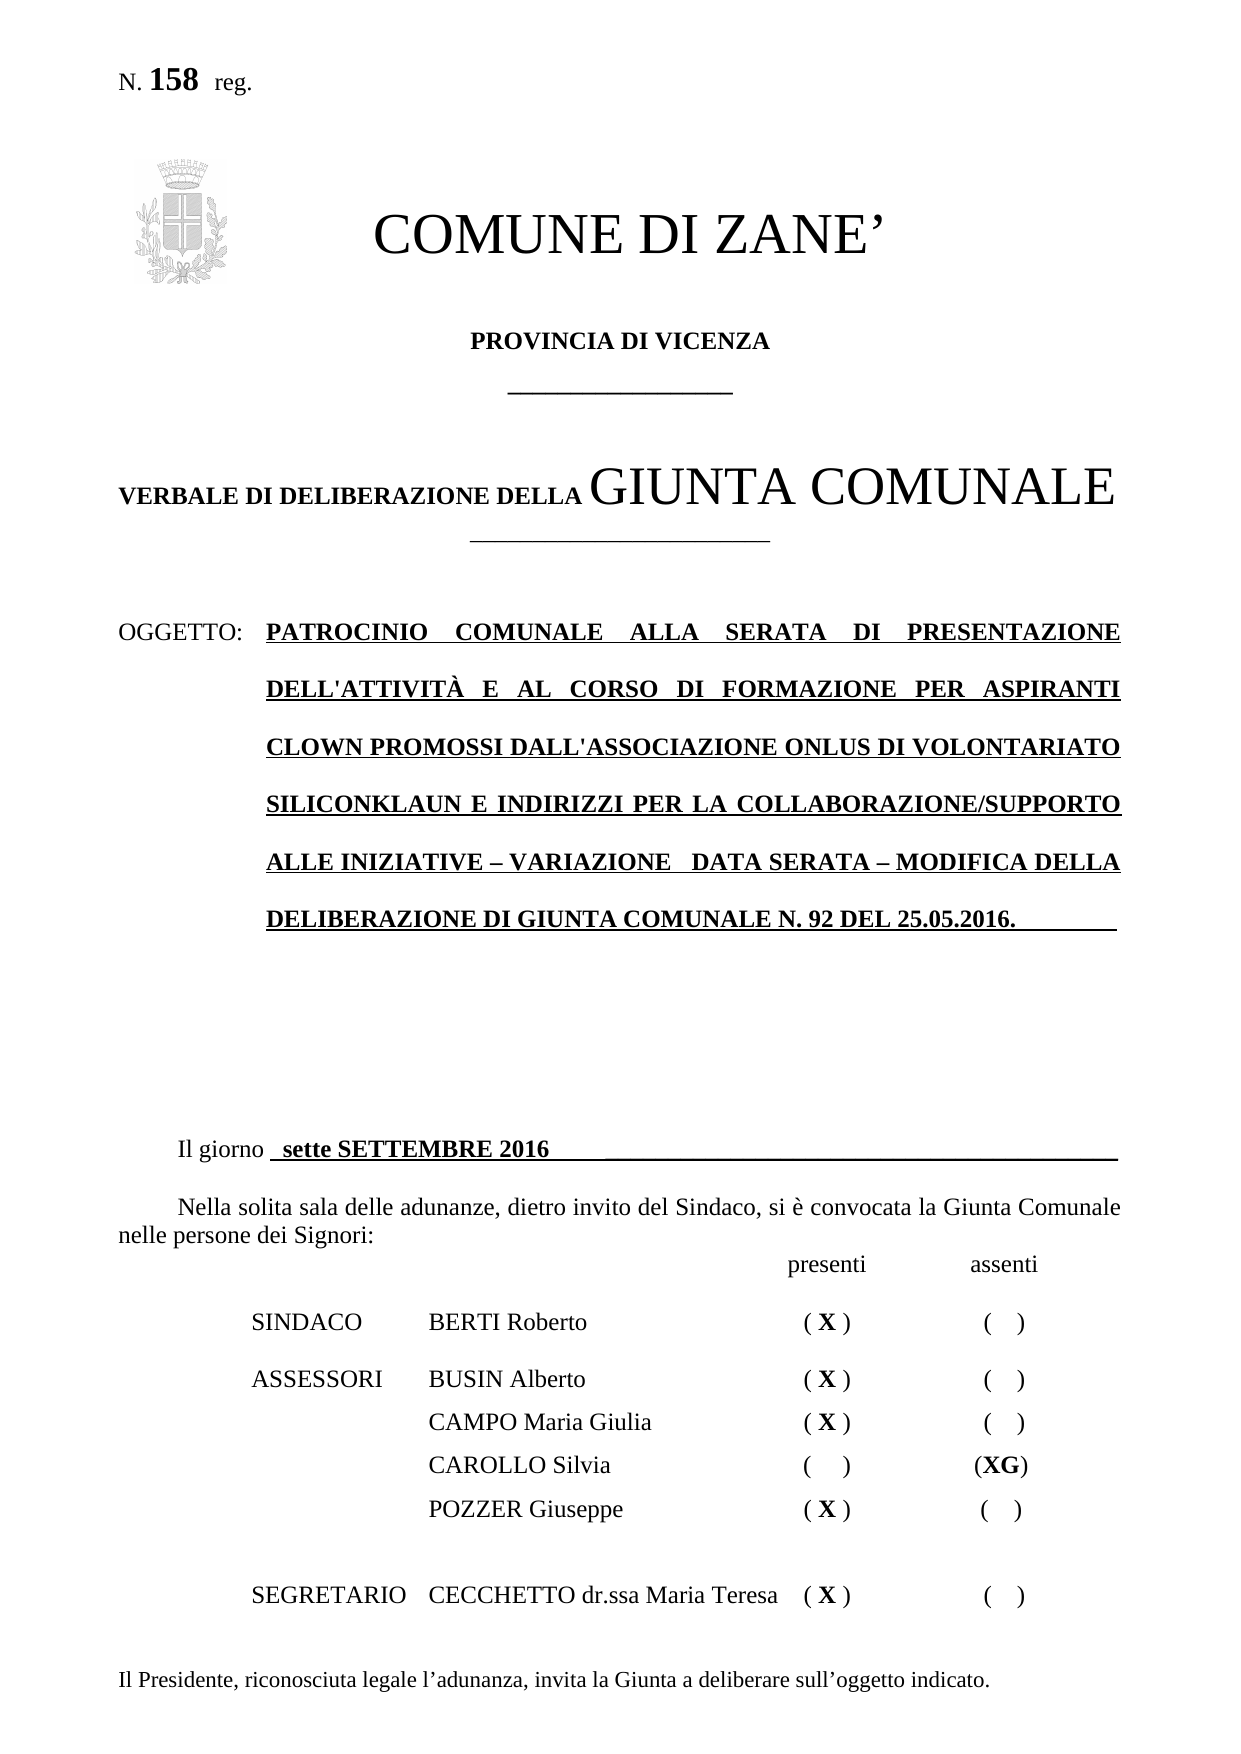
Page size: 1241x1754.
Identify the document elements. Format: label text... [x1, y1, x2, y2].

text POZZER Giuseppe ( X ) ( ) [118, 1494, 1122, 1522]
text ________________________ [118, 516, 1122, 545]
text presenti assenti [118, 1249, 1122, 1278]
text CAMPO Maria Giulia ( X ) ( ) [118, 1407, 1122, 1436]
text __________________ [118, 368, 1122, 396]
text CAROLLO Silvia ( ) (XG) [118, 1451, 1122, 1479]
text SINDACO BERTI Roberto ( X ) ( ) [118, 1307, 1122, 1336]
text Il giorno sette SETTEMBRE 2016 _________________________________________ [118, 1134, 1122, 1163]
text Nella solita sala delle adunanze, dietro invito del Sindaco, si è convocata la Giunta Comunale nelle persone dei Signori: [118, 1192, 1122, 1249]
text Il Presidente, riconosciuta legale l’adunanza, invita la Giunta a deliberare sull’oggetto indicato. [118, 1666, 1122, 1693]
text SEGRETARIO CECCHETTO dr.ssa Maria Teresa ( X ) ( ) [118, 1580, 1122, 1609]
text COMUNE DI ZANE’ [118, 150, 1122, 314]
text OGGETTO: PATROCINIO COMUNALE ALLA SERATA DI PRESENTAZIONE DELL'ATTIVITÀ E AL CORSO DI FORMAZIONE PER ASPIRANTI CLOWN PROMOSSI DALL'ASSOCIAZIONE ONLUS DI VOLONTARIATO SILICONKLAUN E INDIRIZZI PER LA COLLABORAZIONE/SUPPORTO ALLE INIZIATIVE – VARIAZIONE DATA SERATA – MODIFICA DELLA DELIBERAZIONE DI GIUNTA COMUNALE N. 92 DEL 25.05.2016. [118, 617, 1121, 933]
text PROVINCIA DI VICENZA [118, 326, 1122, 355]
text N. 158 reg. [118, 59, 1122, 97]
text ASSESSORI BUSIN Alberto ( X ) ( ) [118, 1364, 1122, 1393]
text VERBALE DI DELIBERAZIONE DELLA GIUNTA COMUNALE [118, 454, 1122, 516]
